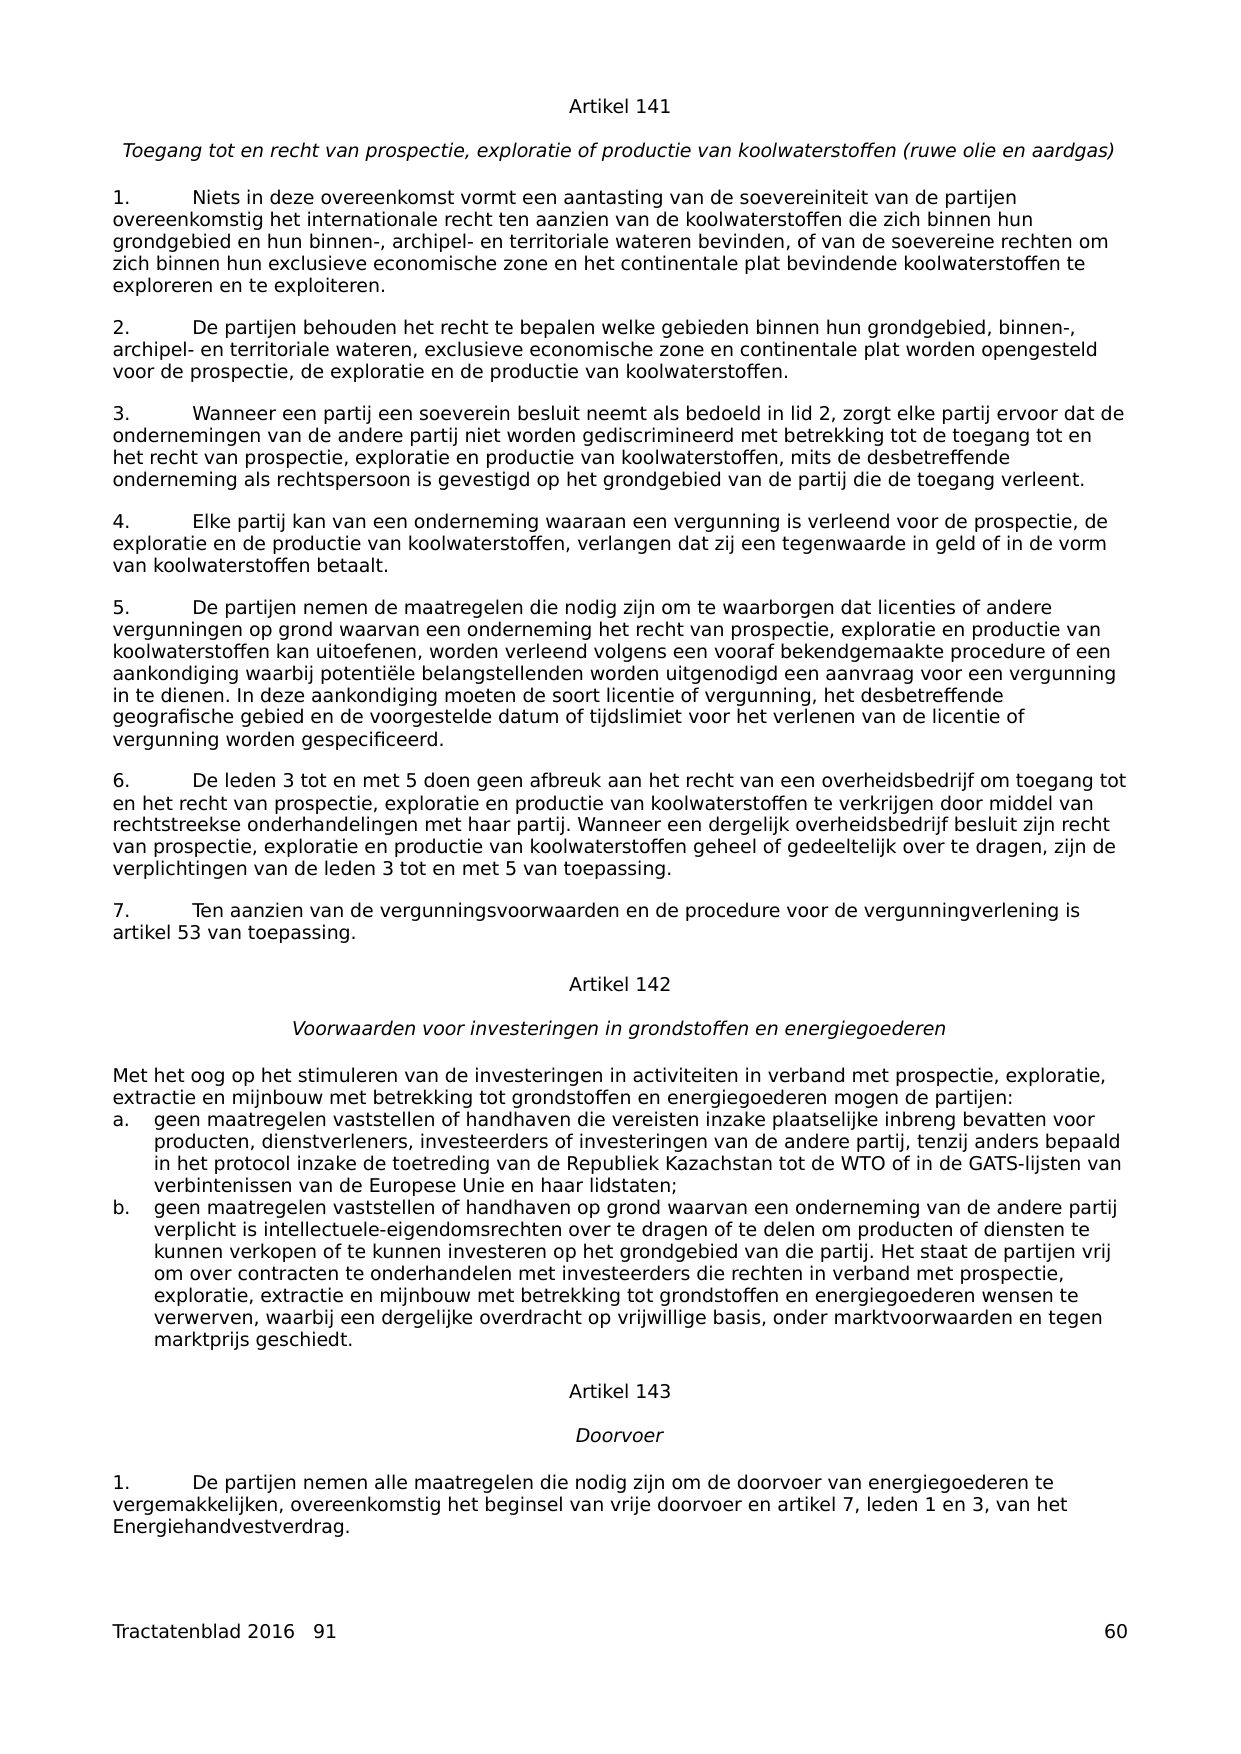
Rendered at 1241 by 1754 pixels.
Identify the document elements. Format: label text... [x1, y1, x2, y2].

text 5. De partijen nemen de maatregelen die nodig zijn om te waarborgen dat licenties of andere vergunningen op grond waarvan een onderneming het recht van prospectie, exploratie en productie van koolwaterstoffen kan uitoefenen, worden verleend volgens een vooraf bekendgemaakte procedure of een aankondiging waarbij potentiële belangstellenden worden uitgenodigd een aanvraag voor een vergunning in te dienen. In deze aankondiging moeten de soort licentie of vergunning, het desbetreffende geografische gebied en de voorgestelde datum of tijdslimiet voor het verlenen van de licentie of vergunning worden gespecificeerd. [112, 597, 1128, 750]
text 1. Niets in deze overeenkomst vormt een aantasting van de soevereiniteit van de partijen overeenkomstig het internationale recht ten aanzien van de koolwaterstoffen die zich binnen hun grondgebied en hun binnen-, archipel- en territoriale wateren bevinden, of van de soevereine rechten om zich binnen hun exclusieve economische zone en het continentale plat bevindende koolwaterstoffen te exploreren en te exploiteren. [112, 187, 1128, 297]
subtitle Artikel 142 Voorwaarden voor investeringen in grondstoffen en energiegoederen [112, 974, 1128, 1040]
text 6. De leden 3 tot en met 5 doen geen afbreuk aan het recht van een overheidsbedrijf om toegang tot en het recht van prospectie, exploratie en productie van koolwaterstoffen te verkrijgen door middel van rechtstreekse onderhandelingen met haar partij. Wanneer een dergelijk overheidsbedrijf besluit zijn recht van prospectie, exploratie en productie van koolwaterstoffen geheel of gedeeltelijk over te dragen, zijn de verplichtingen van de leden 3 tot en met 5 van toepassing. [112, 770, 1128, 880]
text 1. De partijen nemen alle maatregelen die nodig zijn om de doorvoer van energiegoederen te vergemakkelijken, overeenkomstig het beginsel van vrije doorvoer en artikel 7, leden 1 en 3, van het Energiehandvestverdrag. [112, 1472, 1128, 1538]
text 2. De partijen behouden het recht te bepalen welke gebieden binnen hun grondgebied, binnen-, archipel- en territoriale wateren, exclusieve economische zone en continentale plat worden opengesteld voor de prospectie, de exploratie en de productie van koolwaterstoffen. [112, 317, 1128, 383]
text 3. Wanneer een partij een soeverein besluit neemt als bedoeld in lid 2, zorgt elke partij ervoor dat de ondernemingen van de andere partij niet worden gediscrimineerd met betrekking tot de toegang tot en het recht van prospectie, exploratie en productie van koolwaterstoffen, mits de desbetreffende onderneming als rechtspersoon is gevestigd op het grondgebied van de partij die de toegang verleent. [112, 403, 1128, 491]
text b. geen maatregelen vaststellen of handhaven op grond waarvan een onderneming van de andere partij verplicht is intellectuele-eigendomsrechten over te dragen of te delen om producten of diensten te kunnen verkopen of te kunnen investeren op het grondgebied van die partij. Het staat de partijen vrij om over contracten te onderhandelen met investeerders die rechten in verband met prospectie, exploratie, extractie en mijnbouw met betrekking tot grondstoffen en energiegoederen wensen te verwerven, waarbij een dergelijke overdracht op vrijwillige basis, onder marktvoorwaarden en tegen marktprijs geschiedt. [112, 1197, 1128, 1351]
subtitle Artikel 143 Doorvoer [112, 1381, 1128, 1447]
text a. geen maatregelen vaststellen of handhaven die vereisten inzake plaatselijke inbreng bevatten voor producten, dienstverleners, investeerders of investeringen van de andere partij, tenzij anders bepaald in het protocol inzake de toetreding van de Republiek Kazachstan tot de WTO of in de GATS-lijsten van verbintenissen van de Europese Unie en haar lidstaten; [112, 1109, 1128, 1197]
text 4. Elke partij kan van een onderneming waaraan een vergunning is verleend voor de prospectie, de exploratie en de productie van koolwaterstoffen, verlangen dat zij een tegenwaarde in geld of in de vorm van koolwaterstoffen betaalt. [112, 511, 1128, 577]
text Met het oog op het stimuleren van de investeringen in activiteiten in verband met prospectie, exploratie, extractie en mijnbouw met betrekking tot grondstoffen en energiegoederen mogen de partijen: [112, 1065, 1128, 1109]
subtitle Artikel 141 Toegang tot en recht van prospectie, exploratie of productie van koolwaterstoffen (ruwe olie en aardgas) [112, 96, 1128, 162]
text 7. Ten aanzien van de vergunningsvoorwaarden en de procedure voor de vergunningverlening is artikel 53 van toepassing. [112, 900, 1128, 944]
